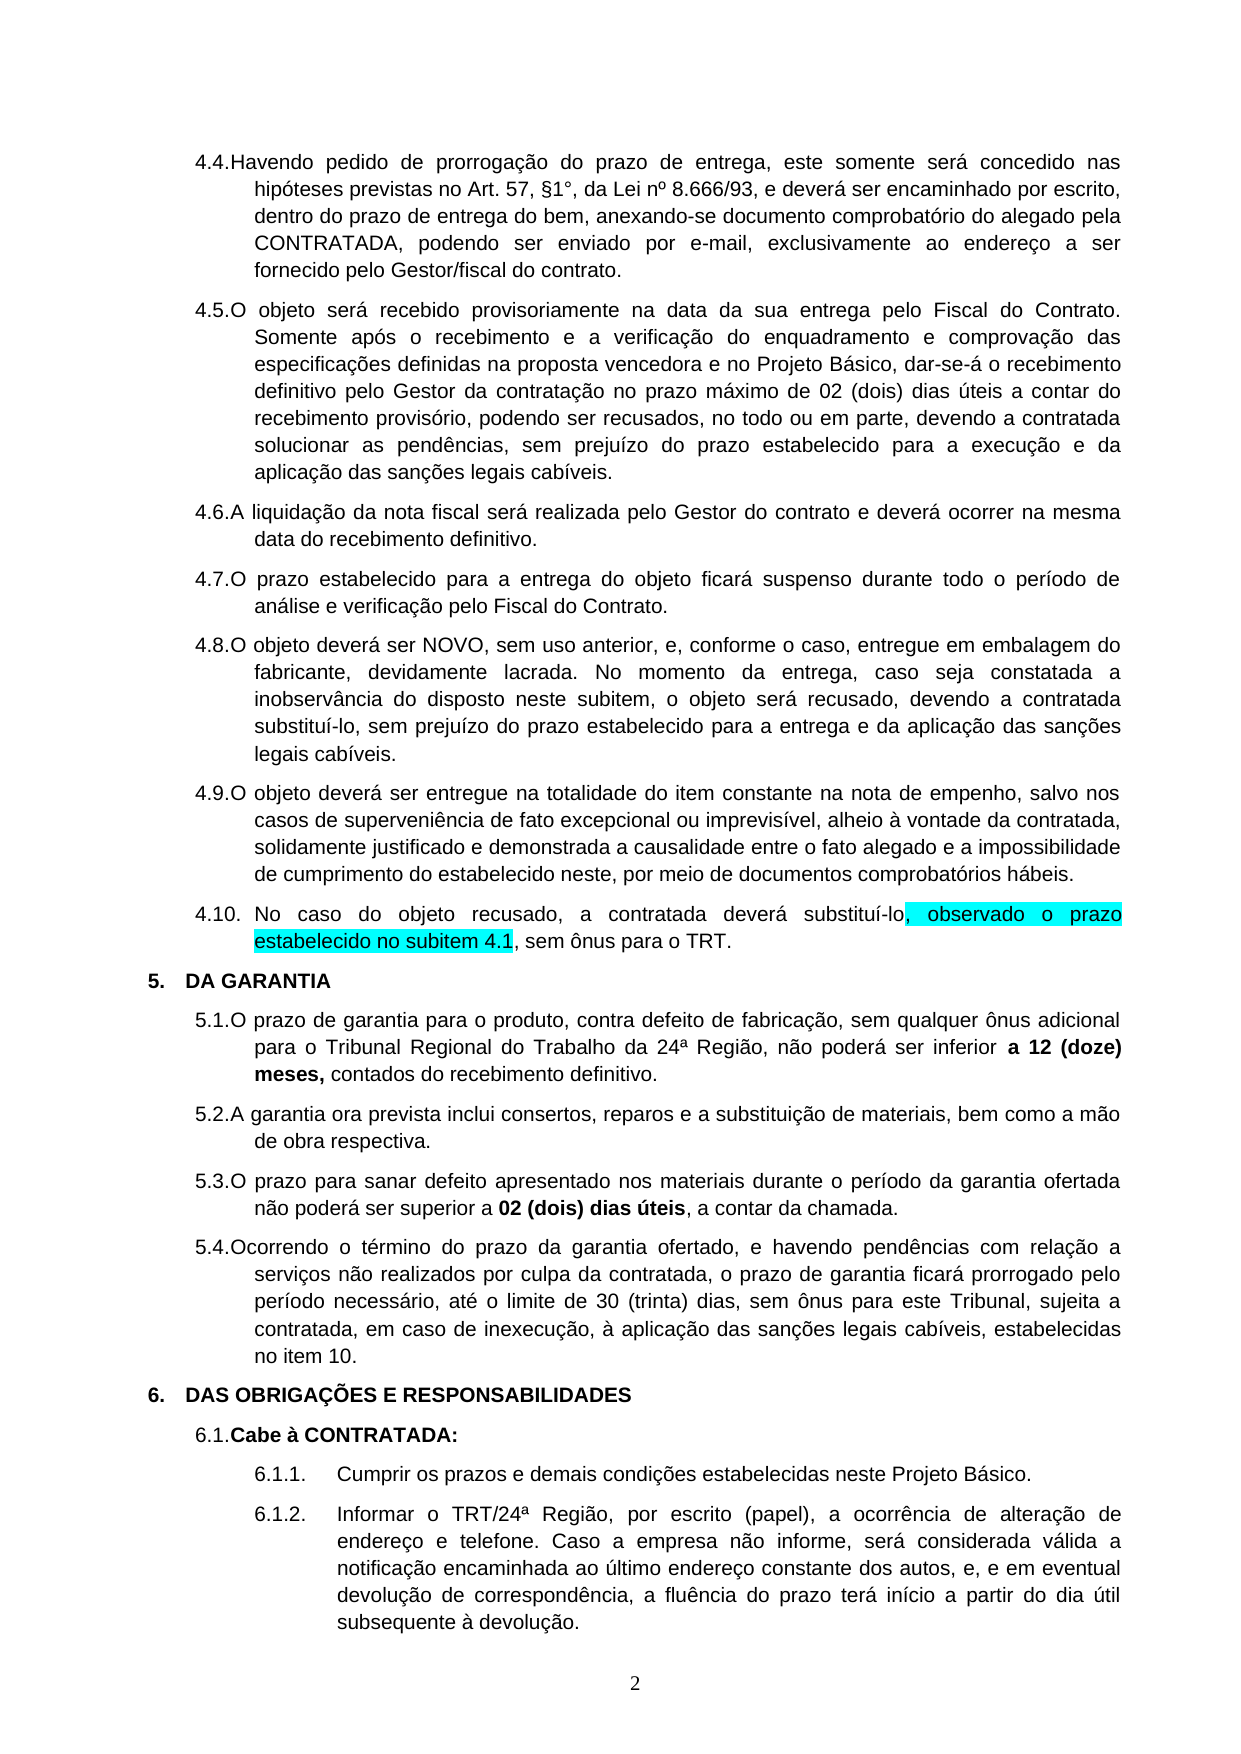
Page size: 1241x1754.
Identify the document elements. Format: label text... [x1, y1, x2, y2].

list O objeto deverá ser entregue na totalidade do item constante na nota de empenho, salvo nos casos de superveniência de fato excepcional ou imprevisível, alheio à vontade da contratada, solidamente justificado e demonstrada a causalidade entre o fato alegado e a impossibilidade de cumprimento do estabelecido neste, por meio de documentos comprobatórios hábeis. [195, 779, 1122, 887]
list A garantia ora prevista inclui consertos, reparos e a substituição de materiais, bem como a mão de obra respectiva. [195, 1100, 1122, 1154]
list A liquidação da nota fiscal será realizada pelo Gestor do contrato e deverá ocorrer na mesma data do recebimento definitivo. [195, 498, 1122, 552]
list No caso do objeto recusado, a contratada deverá substituí-lo, observado o prazo estabelecido no subitem 4.1, sem ônus para o TRT. [195, 900, 1122, 954]
list Informar o TRT/24ª Região, por escrito (papel), a ocorrência de alteração de endereço e telefone. Caso a empresa não informe, será considerada válida a notificação encaminhada ao último endereço constante dos autos, e, e em eventual devolução de correspondência, a fluência do prazo terá início a partir do dia útil subsequente à devolução. [254, 1500, 1122, 1635]
list O objeto deverá ser NOVO, sem uso anterior, e, conforme o caso, entregue em embalagem do fabricante, devidamente lacrada. No momento da entrega, caso seja constatada a inobservância do disposto neste subitem, o objeto será recusado, devendo a contratada substituí-lo, sem prejuízo do prazo estabelecido para a entrega e da aplicação das sanções legais cabíveis. [195, 631, 1122, 766]
list Cumprir os prazos e demais condições estabelecidas neste Projeto Básico. [254, 1460, 1122, 1487]
list O objeto será recebido provisoriamente na data da sua entrega pelo Fiscal do Contrato. Somente após o recebimento e a verificação do enquadramento e comprovação das especificações definidas na proposta vencedora e no Projeto Básico, dar-se-á o recebimento definitivo pelo Gestor da contratação no prazo máximo de 02 (dois) dias úteis a contar do recebimento provisório, podendo ser recusados, no todo ou em parte, devendo a contratada solucionar as pendências, sem prejuízo do prazo estabelecido para a execução e da aplicação das sanções legais cabíveis. [195, 296, 1122, 485]
list DA GARANTIA [148, 966, 1122, 993]
list O prazo de garantia para o produto, contra defeito de fabricação, sem qualquer ônus adicional para o Tribunal Regional do Trabalho da 24ª Região, não poderá ser inferior a 12 (doze) meses, contados do recebimento definitivo. [195, 1006, 1122, 1087]
list O prazo estabelecido para a entrega do objeto ficará suspenso durante todo o período de análise e verificação pelo Fiscal do Contrato. [195, 564, 1122, 618]
list Ocorrendo o término do prazo da garantia ofertado, e havendo pendências com relação a serviços não realizados por culpa da contratada, o prazo de garantia ficará prorrogado pelo período necessário, até o limite de 30 (trinta) dias, sem ônus para este Tribunal, sujeita a contratada, em caso de inexecução, à aplicação das sanções legais cabíveis, estabelecidas no item 10. [195, 1233, 1122, 1368]
list O prazo para sanar defeito apresentado nos materiais durante o período da garantia ofertada não poderá ser superior a 02 (dois) dias úteis, a contar da chamada. [195, 1166, 1122, 1221]
list Havendo pedido de prorrogação do prazo de entrega, este somente será concedido nas hipóteses previstas no Art. 57, §1°, da Lei nº 8.666/93, e deverá ser encaminhado por escrito, dentro do prazo de entrega do bem, anexando-se documento comprobatório do alegado pela CONTRATADA, podendo ser enviado por e-mail, exclusivamente ao endereço a ser fornecido pelo Gestor/fiscal do contrato. [195, 148, 1122, 283]
list Cabe à CONTRATADA: [195, 1421, 1122, 1448]
list DAS OBRIGAÇÕES E RESPONSABILIDADES [148, 1381, 1122, 1408]
